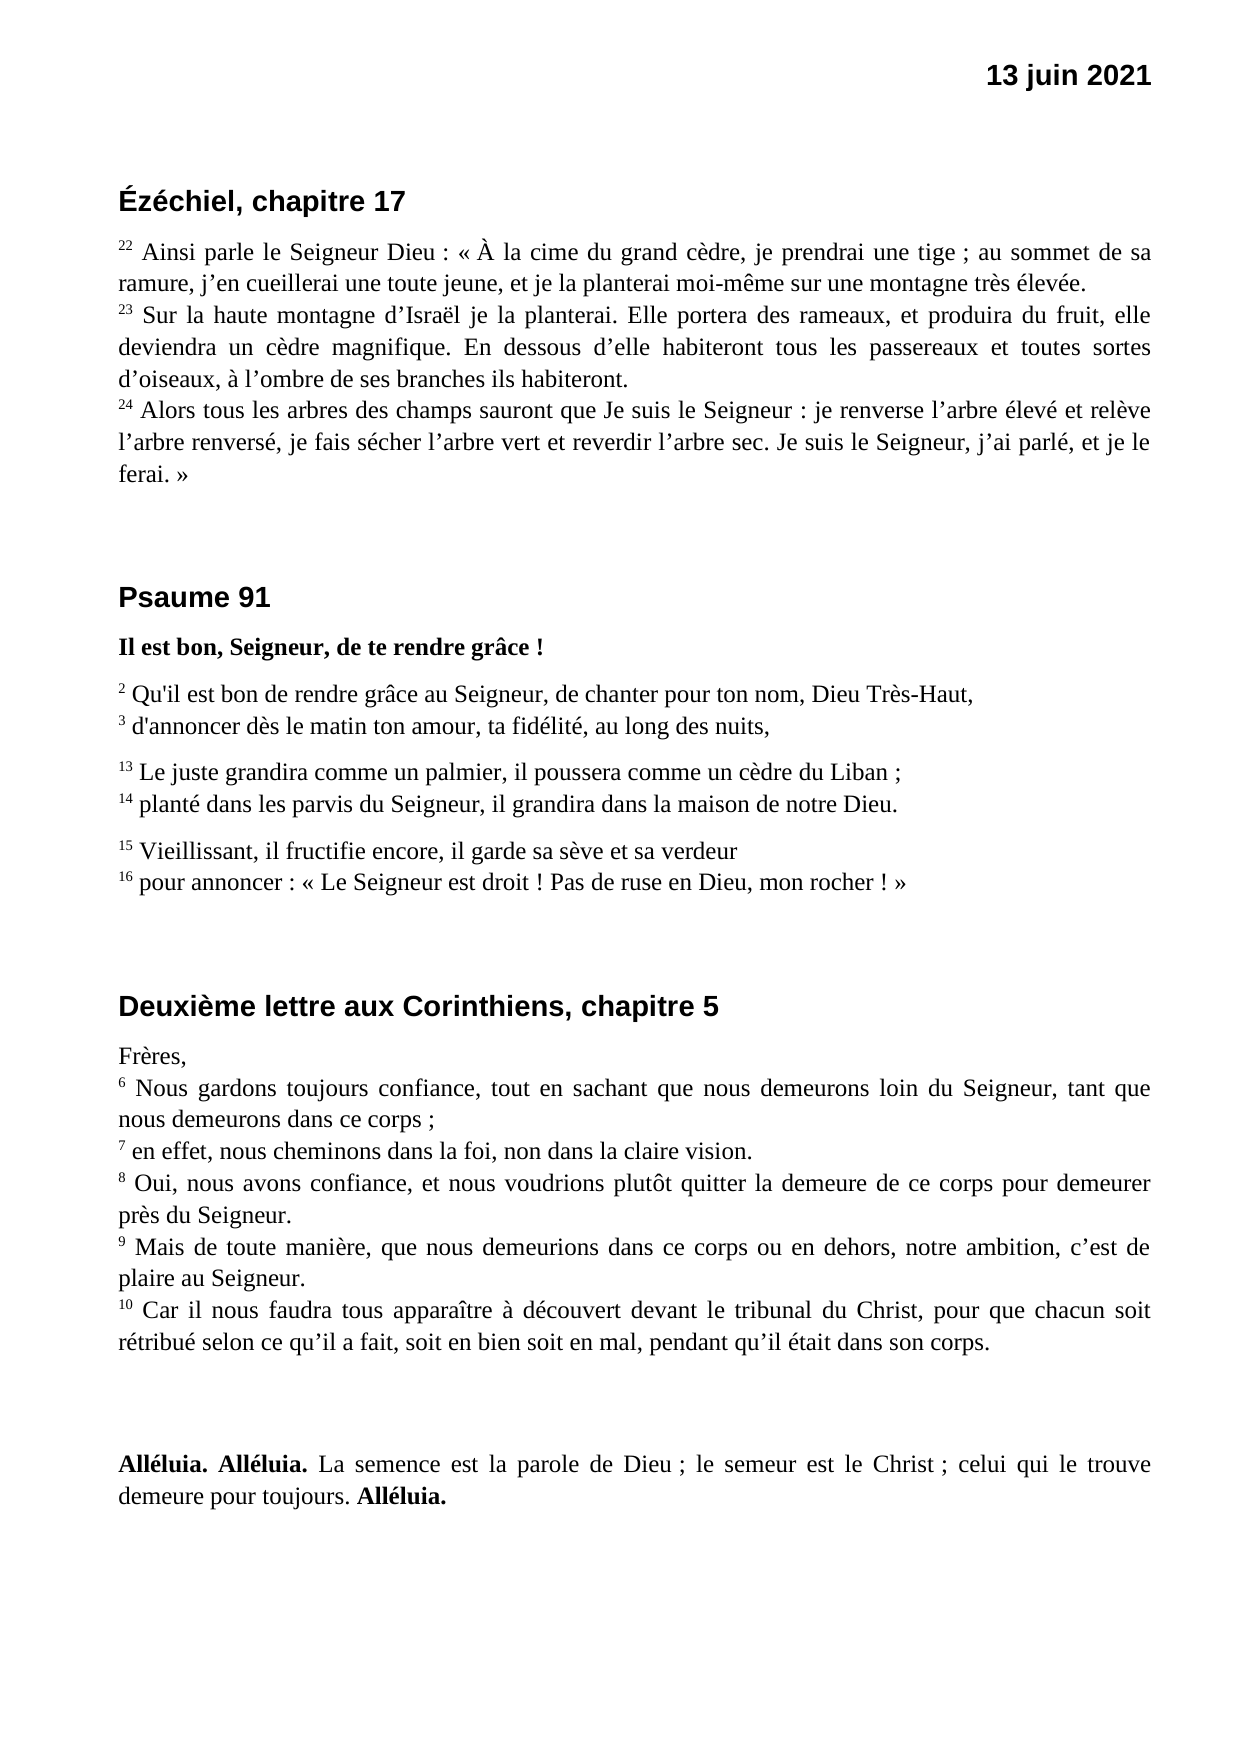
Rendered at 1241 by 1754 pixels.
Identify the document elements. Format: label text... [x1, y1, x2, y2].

text 3 d'annoncer dès le matin ton amour, ta fidélité, au long des nuits, [118, 712, 1152, 739]
text Alléluia. Alléluia. La semence est la parole de Dieu ; le semeur est le Christ ; celui qui le trouve demeure pour toujours. Alléluia. [118, 1451, 1152, 1510]
subtitle 13 juin 2021 [118, 59, 1152, 92]
text 7 en effet, nous cheminons dans la foi, non dans la claire vision. [118, 1137, 1152, 1165]
subtitle Ézéchiel, chapitre 17 [118, 185, 1152, 218]
text 16 pour annoncer : « Le Seigneur est droit ! Pas de ruse en Dieu, mon rocher ! » [118, 868, 1152, 896]
text 9 Mais de toute manière, que nous demeurions dans ce corps ou en dehors, notre ambition, c’est de plaire au Seigneur. [118, 1233, 1152, 1292]
text 2 Qu'il est bon de rendre grâce au Seigneur, de chanter pour ton nom, Dieu Très-Haut, [118, 680, 1152, 708]
text 24 Alors tous les arbres des champs sauront que Je suis le Seigneur : je renverse l’arbre élevé et relève l’arbre renversé, je fais sécher l’arbre vert et reverdir l’arbre sec. Je suis le Seigneur, j’ai parlé, et je le ferai. » [118, 396, 1152, 488]
text 14 planté dans les parvis du Seigneur, il grandira dans la maison de notre Dieu. [118, 790, 1152, 818]
subtitle Deuxième lettre aux Corinthiens, chapitre 5 [118, 990, 1152, 1022]
text 15 Vieillissant, il fructifie encore, il garde sa sève et sa verdeur [118, 837, 1152, 864]
text Il est bon, Seigneur, de te rendre grâce ! [118, 633, 1152, 661]
text 10 Car il nous faudra tous apparaître à découvert devant le tribunal du Christ, pour que chacun soit rétribué selon ce qu’il a fait, soit en bien soit en mal, pendant qu’il était dans son corps. [118, 1296, 1152, 1356]
text 13 Le juste grandira comme un palmier, il poussera comme un cèdre du Liban ; [118, 758, 1152, 786]
subtitle Psaume 91 [118, 581, 1152, 614]
text 6 Nous gardons toujours confiance, tout en sachant que nous demeurons loin du Seigneur, tant que nous demeurons dans ce corps ; [118, 1074, 1152, 1133]
text 23 Sur la haute montagne d’Israël je la planterai. Elle portera des rameaux, et produira du fruit, elle deviendra un cèdre magnifique. En dessous d’elle habiteront tous les passereaux et toutes sortes d’oiseaux, à l’ombre de ses branches ils habiteront. [118, 301, 1152, 392]
text 8 Oui, nous avons confiance, et nous voudrions plutôt quitter la demeure de ce corps pour demeurer près du Seigneur. [118, 1169, 1152, 1229]
text 22 Ainsi parle le Seigneur Dieu : « À la cime du grand cèdre, je prendrai une tige ; au sommet de sa ramure, j’en cueillerai une toute jeune, et je la planterai moi-même sur une montagne très élevée. [118, 238, 1152, 297]
text Frères, [118, 1042, 1152, 1070]
